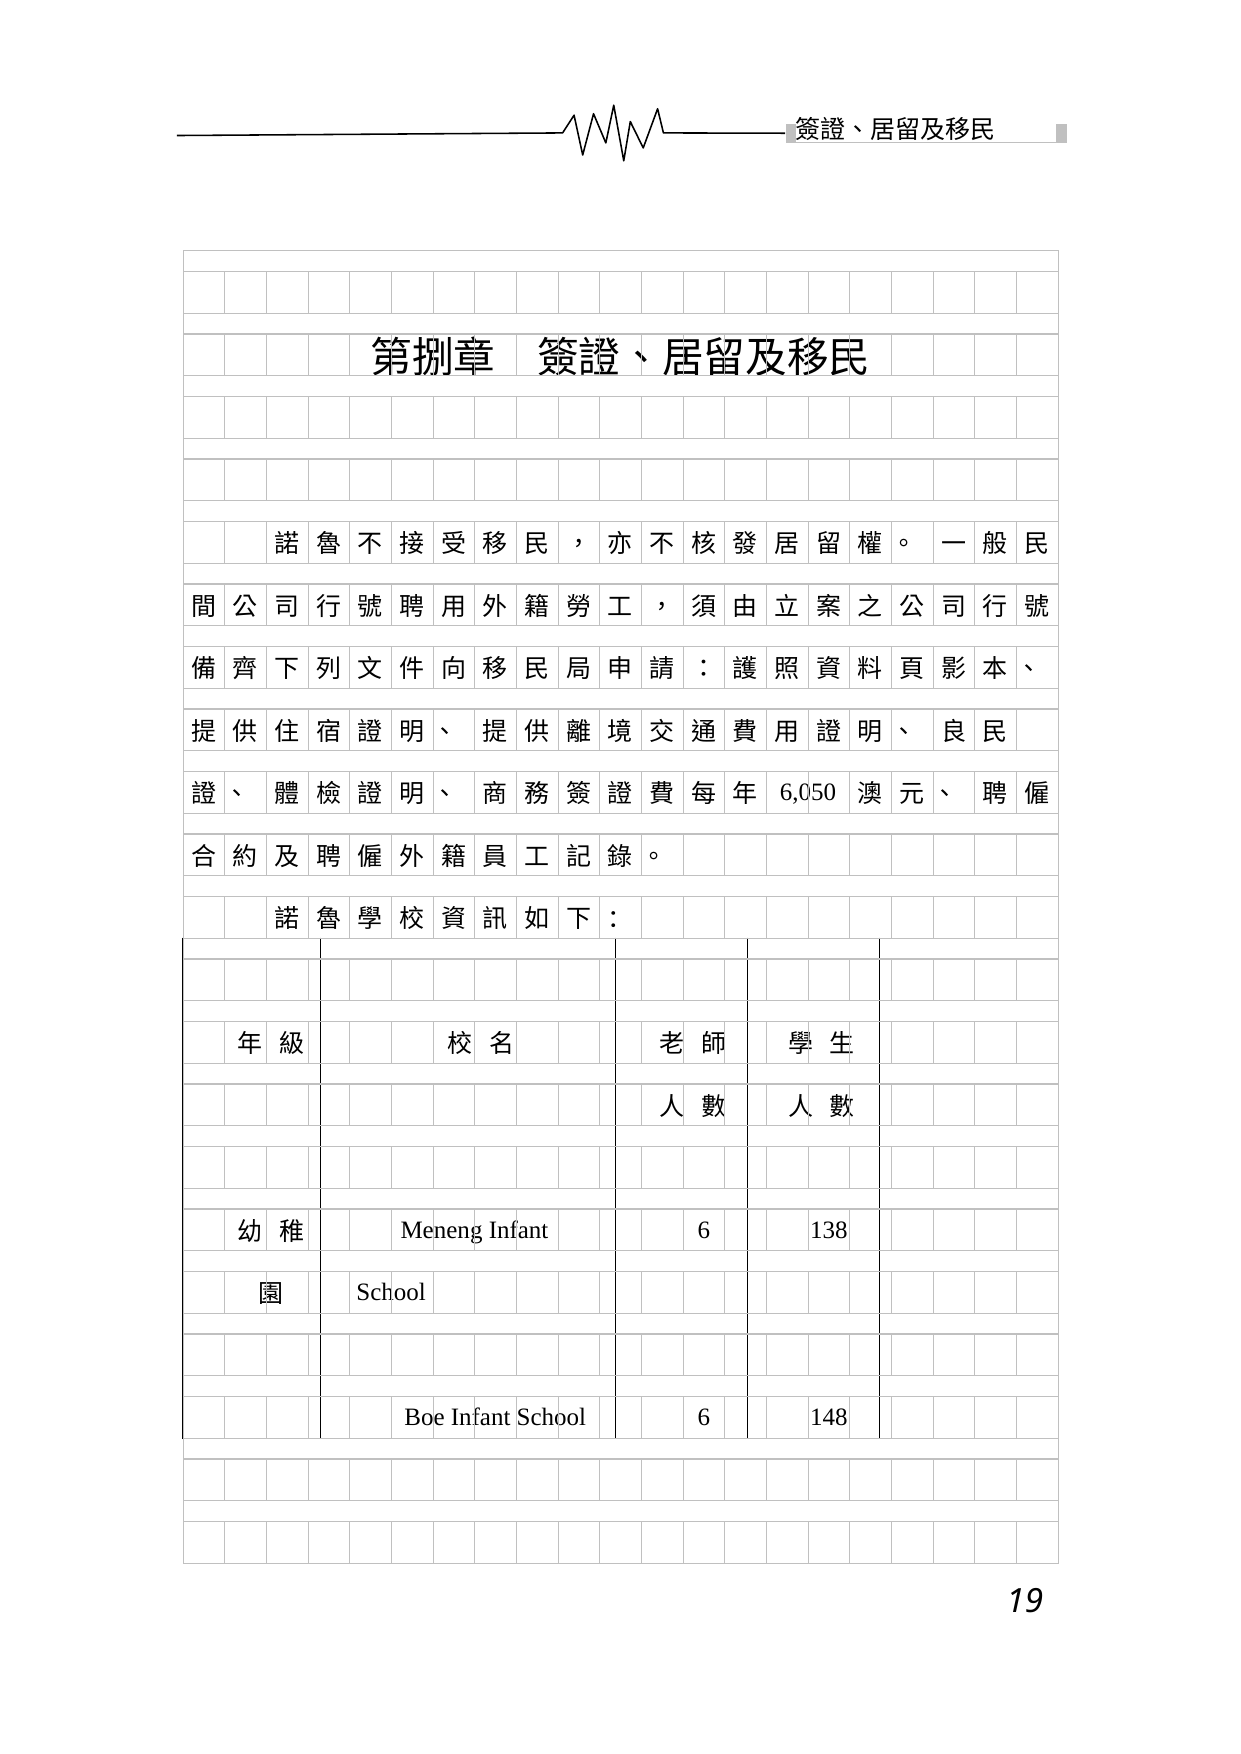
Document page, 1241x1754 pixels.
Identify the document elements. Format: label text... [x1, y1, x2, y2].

table_header [309, 1022, 320, 1063]
table_header [350, 1085, 391, 1125]
text 第捌章 簽證、居留及移民 [642, 335, 683, 375]
table_cell 幼稚園 [267, 1210, 308, 1250]
table_cell 幼稚園 [225, 1335, 266, 1375]
table_cell Meneng Infant School [321, 1210, 349, 1250]
table_cell [850, 1210, 879, 1250]
table_header [559, 1022, 599, 1063]
table_header 學生人數 [767, 960, 808, 1000]
table_header 學生人數 [850, 1085, 879, 1125]
table_cell 幼稚園 [184, 1272, 224, 1313]
table_cell Boe Infant School [350, 1335, 391, 1375]
table_cell [684, 1147, 724, 1188]
table_cell 幼稚園 [267, 1284, 279, 1301]
text 第捌章 簽證、居留及移民 [184, 335, 224, 375]
table_cell 幼稚園 [184, 1335, 224, 1375]
table_header [600, 1085, 615, 1125]
text ： [600, 897, 641, 938]
table_header 師 [684, 1022, 724, 1063]
table_header [184, 1001, 320, 1021]
text [225, 897, 266, 938]
table_cell Boe Infant School [350, 1397, 391, 1438]
text 諾魯不接受移民，亦不核發居留權。一般民間公司行號聘用外籍勞工，須由立案之公司行號備齊下列文件向移民局申請：護照資料頁影本、提供住宿證明、提供離境交通費用證明、良民證、體檢證明、商務簽證費每年6,050澳元、聘僱合約及聘僱外籍員工記錄。 [184, 689, 1058, 708]
table_header 學生人數 [748, 939, 879, 958]
table_cell [809, 1147, 849, 1188]
text 第捌章 簽證、居留及移民 [892, 335, 933, 375]
table_cell [767, 1335, 808, 1375]
table_cell Boe Infant School [517, 1397, 558, 1438]
table_header [225, 960, 266, 1000]
table_header 校 [434, 1022, 474, 1063]
table_cell [616, 1147, 641, 1188]
table_cell 幼稚園 [184, 1397, 224, 1438]
table_cell 幼稚園 [309, 1272, 320, 1313]
table_cell [767, 1272, 808, 1313]
table_cell Boe Infant School [392, 1397, 433, 1438]
table_cell Meneng Infant School [600, 1210, 615, 1250]
table_cell [642, 1272, 683, 1313]
table_header 學生人數 [748, 1001, 879, 1021]
table_cell 幼稚園 [309, 1210, 320, 1250]
table_cell 幼稚園 [309, 1335, 320, 1375]
text 魯 [309, 897, 349, 938]
table_header [184, 1022, 224, 1063]
table_header 年 [225, 1022, 266, 1063]
table_cell Meneng Infant School [321, 1189, 615, 1208]
table_cell 幼稚園 [184, 1147, 224, 1188]
text [934, 897, 974, 938]
table_cell [642, 1147, 683, 1188]
table_cell Meneng Infant School [321, 1272, 349, 1313]
table_cell [616, 1335, 641, 1375]
table_cell [616, 1210, 641, 1250]
table_cell Boe Infant School [600, 1335, 615, 1375]
table_cell Boe Infant School [600, 1397, 615, 1438]
text 第捌章 簽證、居留及移民 [667, 357, 683, 375]
table_cell 6 [684, 1397, 724, 1438]
table_cell 138 [809, 1210, 849, 1250]
table_cell [809, 1335, 849, 1375]
table_header [616, 1001, 747, 1021]
table_header [321, 1085, 349, 1125]
text [767, 897, 808, 938]
table_header [184, 1064, 320, 1083]
table_cell [809, 1272, 849, 1313]
table_header [434, 1085, 474, 1125]
table_cell Boe Infant School [392, 1335, 433, 1375]
table_cell [684, 1272, 724, 1313]
table_cell 幼稚園 [184, 1210, 224, 1250]
text 第捌章 簽證、居留及移民 [517, 335, 558, 375]
table_cell Meneng Infant School [475, 1272, 516, 1313]
table_cell Meneng Infant School [475, 1210, 516, 1250]
table_cell Boe Infant School [321, 1397, 349, 1438]
text 諾魯不接受移民，亦不核發居留權。一般民間公司行號聘用外籍勞工，須由立案之公司行號備齊下列文件向移民局申請：護照資料頁影本、提供住宿證明、提供離境交通費用證明、良民證、體檢證明、商務簽證費每年6,050澳元、聘僱合約及聘僱外籍員工記錄。 [184, 751, 1058, 771]
table_header [321, 960, 349, 1000]
text 學 [350, 897, 391, 938]
table_header [321, 1022, 349, 1063]
table_header [616, 1064, 747, 1083]
table_header 學生人數 [748, 1022, 766, 1063]
text 第捌章 簽證、居留及移民 [684, 335, 724, 375]
text 諾魯不接受移民，亦不核發居留權。一般民間公司行號聘用外籍勞工，須由立案之公司行號備齊下列文件向移民局申請：護照資料頁影本、提供住宿證明、提供離境交通費用證明、良民證、體檢證明、商務簽證費每年6,050澳元、聘僱合約及聘僱外籍員工記錄。 [184, 626, 1058, 646]
table_cell [725, 1272, 747, 1313]
table_header [725, 960, 747, 1000]
table_cell Meneng Infant School [517, 1147, 558, 1188]
table_header [684, 960, 724, 1000]
table_header [517, 1085, 558, 1125]
table_cell Meneng Infant School [475, 1147, 516, 1188]
table_header [517, 960, 558, 1000]
text 第捌章 簽證、居留及移民 [350, 335, 391, 375]
table_header 學生人數 [767, 1085, 808, 1125]
table_cell [616, 1251, 747, 1271]
table_cell [767, 1397, 808, 1438]
table_header [321, 1001, 615, 1021]
table_header [309, 1085, 320, 1125]
table_cell 幼稚園 [309, 1397, 320, 1438]
table_header [350, 960, 391, 1000]
table_cell Meneng Infant School [434, 1210, 474, 1250]
table_header [559, 960, 599, 1000]
table_cell Boe Infant School [321, 1335, 349, 1375]
table_header [600, 1022, 615, 1063]
table_cell Boe Infant School [434, 1335, 474, 1375]
table_cell 幼稚園 [225, 1272, 266, 1313]
table_header [321, 1064, 615, 1083]
table_header 學生人數 [748, 1085, 766, 1125]
table_cell [642, 1397, 683, 1438]
table_header 學生人數 [809, 1022, 849, 1063]
table_header 學生人數 [809, 1085, 849, 1125]
table_header 學生人數 [809, 960, 849, 1000]
table_cell 6 [684, 1210, 724, 1250]
table_cell 幼稚園 [262, 1284, 266, 1301]
text 第捌章 簽證、居留及移民 [309, 335, 349, 375]
table_header [725, 1085, 747, 1125]
table_header [725, 1022, 747, 1063]
table_header [616, 1022, 641, 1063]
table_header 名 [475, 1022, 516, 1063]
text 第捌章 簽證、居留及移民 [809, 335, 849, 375]
table_header 人 [642, 1085, 683, 1125]
text 如 [517, 897, 558, 938]
table_cell Boe Infant School [517, 1335, 558, 1375]
table_header 學生人數 [850, 960, 879, 1000]
table_cell [748, 1251, 879, 1271]
table_cell [748, 1272, 766, 1313]
text 第捌章 簽證、居留及移民 [1017, 335, 1058, 375]
table_header [392, 1085, 433, 1125]
table_cell [748, 1126, 879, 1146]
table_cell [725, 1335, 747, 1375]
table_header [392, 960, 433, 1000]
table_cell [748, 1189, 879, 1208]
table_header 數 [684, 1085, 724, 1125]
table_header [267, 960, 308, 1000]
table_header [600, 960, 615, 1000]
table_cell [725, 1210, 747, 1250]
table_cell 幼稚園 [225, 1210, 266, 1250]
table_cell Boe Infant School [559, 1397, 599, 1438]
text [1017, 897, 1058, 938]
table_cell 幼稚園 [184, 1126, 320, 1146]
table_cell Meneng Infant School [392, 1147, 433, 1188]
table_cell [725, 1147, 747, 1188]
table_cell [767, 1210, 808, 1250]
text 第捌章 簽證、居留及移民 [600, 335, 641, 375]
table_cell Meneng Infant School [350, 1210, 391, 1250]
table_cell [616, 1272, 641, 1313]
text 第捌章 簽證、居留及移民 [934, 335, 974, 375]
text 第捌章 簽證、居留及移民 [225, 335, 266, 375]
table_header [184, 1085, 224, 1125]
table_cell 幼稚園 [267, 1335, 308, 1375]
table_header [225, 1085, 266, 1125]
table_cell Meneng Infant School [559, 1147, 599, 1188]
text 資 [434, 897, 474, 938]
table_cell [616, 1397, 641, 1438]
table_cell [748, 1397, 766, 1438]
table_cell 幼稚園 [225, 1397, 266, 1438]
table_cell [616, 1376, 747, 1396]
table_header [309, 960, 320, 1000]
table_cell Boe Infant School [321, 1376, 615, 1396]
table_cell [850, 1335, 879, 1375]
table_cell [616, 1189, 747, 1208]
text 諾魯不接受移民，亦不核發居留權。一般民間公司行號聘用外籍勞工，須由立案之公司行號備齊下列文件向移民局申請：護照資料頁影本、提供住宿證明、提供離境交通費用證明、良民證、體檢證明、商務簽證費每年6,050澳元、聘僱合約及聘僱外籍員工記錄。 [184, 564, 1058, 583]
table_cell Boe Infant School [559, 1335, 599, 1375]
text [684, 897, 724, 938]
text [642, 897, 683, 938]
table_header 學生人數 [748, 1064, 879, 1083]
table_header 學生人數 [748, 960, 766, 1000]
table_cell [850, 1147, 879, 1188]
table_header [184, 939, 320, 958]
table_header [267, 1085, 308, 1125]
table_cell [748, 1335, 766, 1375]
table_cell Meneng Infant School [600, 1147, 615, 1188]
text 校 [392, 897, 433, 938]
text 下 [559, 897, 599, 938]
text [809, 897, 849, 938]
table_cell [748, 1314, 879, 1333]
table_cell [748, 1210, 766, 1250]
table_header 老 [642, 1022, 683, 1063]
table_cell [684, 1335, 724, 1375]
text 第捌章 簽證、居留及移民 [184, 314, 1058, 333]
table_cell [850, 1272, 879, 1313]
table_cell Meneng Infant School [600, 1272, 615, 1313]
text [184, 897, 224, 938]
table_header [616, 939, 747, 958]
table_cell 幼稚園 [184, 1251, 320, 1271]
table_cell Meneng Infant School [350, 1147, 391, 1188]
table_cell Meneng Infant School [392, 1272, 433, 1313]
table_cell Meneng Infant School [321, 1147, 349, 1188]
table_header [475, 1085, 516, 1125]
table_cell Meneng Infant School [321, 1126, 615, 1146]
table_cell Meneng Infant School [434, 1272, 474, 1313]
table_header [475, 960, 516, 1000]
table_cell 幼稚園 [267, 1272, 308, 1313]
text [892, 897, 933, 938]
text 諾魯不接受移民，亦不核發居留權。一般民間公司行號聘用外籍勞工，須由立案之公司行號備齊下列文件向移民局申請：護照資料頁影本、提供住宿證明、提供離境交通費用證明、良民證、體檢證明、商務簽證費每年6,050澳元、聘僱合約及聘僱外籍員工記錄。 [184, 501, 1058, 521]
table_header [517, 1022, 558, 1063]
text [975, 897, 1016, 938]
table_cell 幼稚園 [309, 1147, 320, 1188]
table_cell Meneng Infant School [434, 1147, 474, 1188]
text 第捌章 簽證、居留及移民 [767, 335, 808, 375]
table_cell [748, 1376, 879, 1396]
text 第捌章 簽證、居留及移民 [267, 335, 308, 375]
table_cell Boe Infant School [475, 1335, 516, 1375]
table_cell [616, 1314, 747, 1333]
table_cell [748, 1147, 766, 1188]
table_header [616, 1085, 641, 1125]
text 第捌章 簽證、居留及移民 [475, 335, 516, 375]
table_cell [767, 1147, 808, 1188]
table_cell Meneng Infant School [392, 1210, 433, 1250]
table_header [184, 960, 224, 1000]
table_header [350, 1022, 391, 1063]
table_header 級 [267, 1022, 308, 1063]
text 第捌章 簽證、居留及移民 [725, 335, 766, 375]
table_cell 幼稚園 [184, 1189, 320, 1208]
table_cell 幼稚園 [184, 1376, 320, 1396]
table_cell Meneng Infant School [559, 1210, 599, 1250]
text 第捌章 簽證、居留及移民 [850, 335, 891, 375]
table_cell Meneng Infant School [321, 1251, 615, 1271]
text [850, 897, 891, 938]
table_cell 幼稚園 [184, 1314, 320, 1333]
table_cell Meneng Infant School [350, 1272, 391, 1313]
text [184, 876, 1058, 896]
table_cell 幼稚園 [267, 1147, 308, 1188]
table_header [392, 1022, 433, 1063]
table_header [642, 960, 683, 1000]
table_cell [642, 1335, 683, 1375]
text 第捌章 簽證、居留及移民 [975, 335, 1016, 375]
text [725, 897, 766, 938]
table_cell [616, 1126, 747, 1146]
table_header [559, 1085, 599, 1125]
table_header [321, 939, 615, 958]
table_header [616, 960, 641, 1000]
table_cell Meneng Infant School [559, 1272, 599, 1313]
table_cell 幼稚園 [267, 1397, 308, 1438]
table_cell [850, 1397, 879, 1438]
table_cell 幼稚園 [225, 1147, 266, 1188]
table_cell [642, 1210, 683, 1250]
table_cell Boe Infant School [475, 1397, 516, 1438]
table_cell Meneng Infant School [517, 1210, 558, 1250]
table_cell [725, 1397, 747, 1438]
table_header 學生人數 [767, 1022, 808, 1063]
text 第捌章 簽證、居留及移民 [434, 335, 474, 375]
table_cell Meneng Infant School [517, 1272, 558, 1313]
table_header [434, 960, 474, 1000]
text 諾 [267, 897, 308, 938]
table_cell Boe Infant School [434, 1397, 474, 1438]
text 諾魯不接受移民，亦不核發居留權。一般民間公司行號聘用外籍勞工，須由立案之公司行號備齊下列文件向移民局申請：護照資料頁影本、提供住宿證明、提供離境交通費用證明、良民證、體檢證明、商務簽證費每年6,050澳元、聘僱合約及聘僱外籍員工記錄。 [184, 814, 1058, 833]
text 第捌章 簽證、居留及移民 [392, 335, 433, 375]
table_cell 148 [809, 1397, 849, 1438]
table_header 學生人數 [850, 1022, 879, 1063]
text 訊 [475, 897, 516, 938]
text 第捌章 簽證、居留及移民 [559, 335, 599, 375]
table_cell Boe Infant School [321, 1314, 615, 1333]
